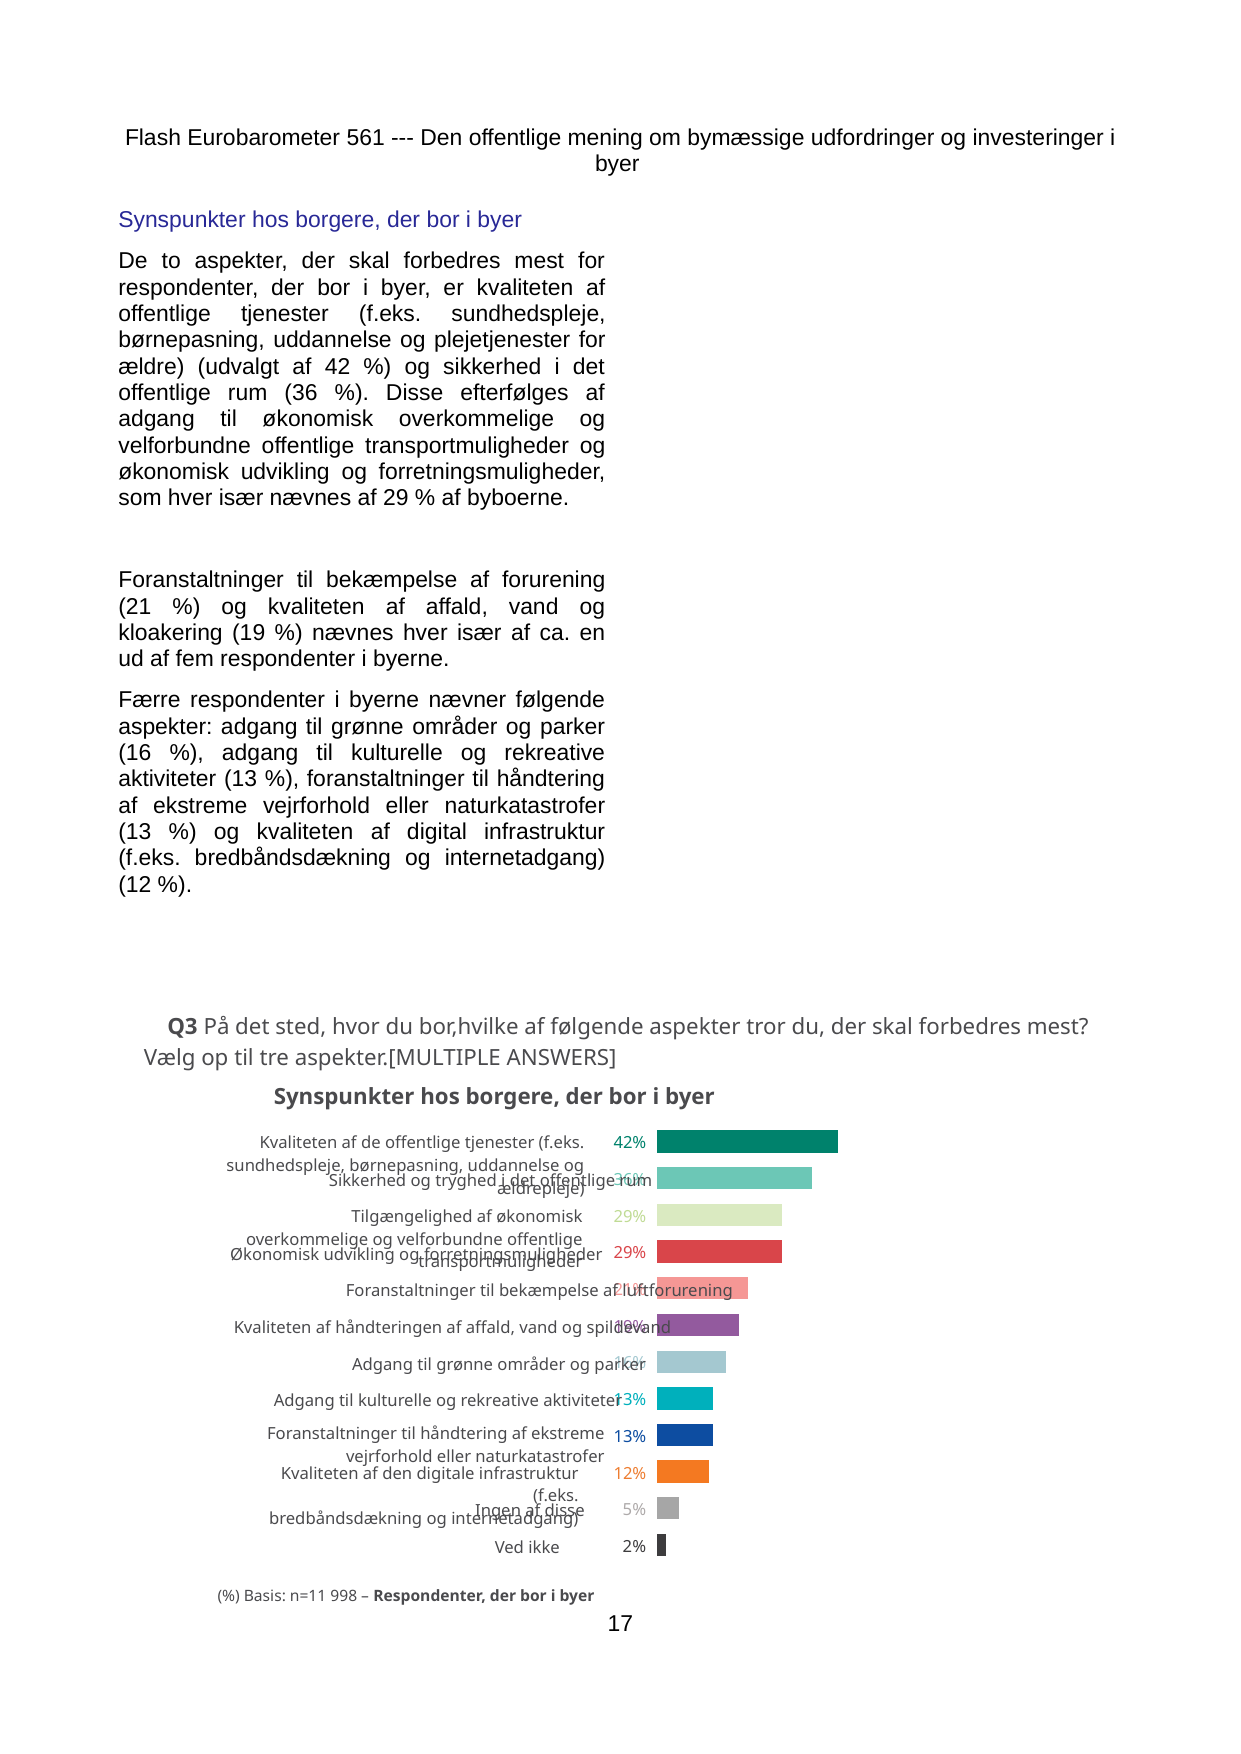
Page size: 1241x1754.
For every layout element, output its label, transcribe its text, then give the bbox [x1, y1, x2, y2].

text Færre respondenter i byerne nævner følgende aspekter: adgang til grønne områder og parker (16 %), adgang til kulturelle og rekreative aktiviteter (13 %), foranstaltninger til håndtering af ekstreme vejrforhold eller naturkatastrofer (13 %) og kvaliteten af digital infrastruktur (f.eks. bredbåndsdækning og internetadgang) (12 %). [118, 686, 605, 897]
text Synspunkter hos borgere, der bor i byer [118, 206, 605, 233]
text Foranstaltninger til bekæmpelse af forurening (21 %) og kvaliteten af affald, vand og kloakering (19 %) nævnes hver især af ca. en ud af fem respondenter i byerne. [118, 566, 605, 672]
text De to aspekter, der skal forbedres mest for respondenter, der bor i byer, er kvaliteten af offentlige tjenester (f.eks. sundhedspleje, børnepasning, uddannelse og plejetjenester for ældre) (udvalgt af 42 %) og sikkerhed i det offentlige rum (36 %). Disse efterfølges af adgang til økonomisk overkommelige og velforbundne offentlige transportmuligheder og økonomisk udvikling og forretningsmuligheder, som hver især nævnes af 29 % af byboerne. [118, 247, 605, 511]
